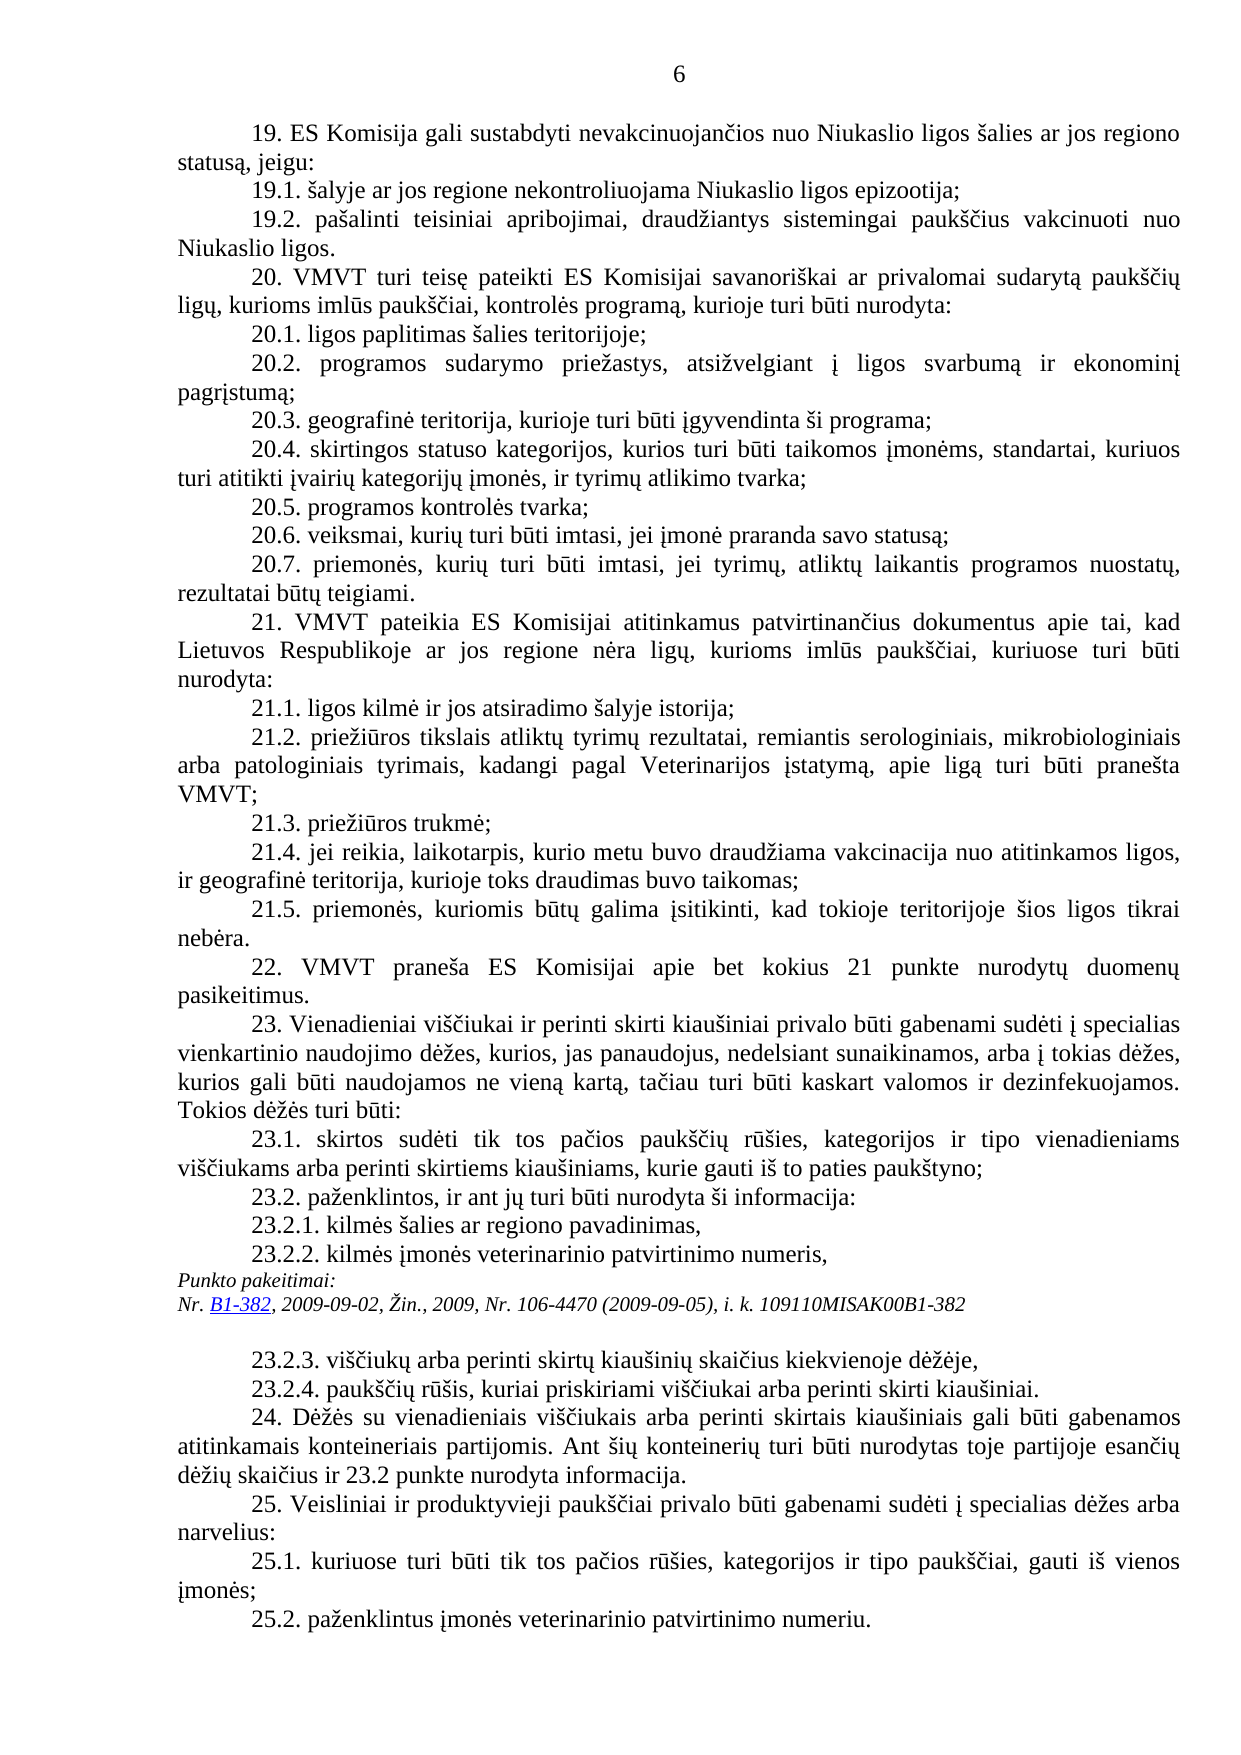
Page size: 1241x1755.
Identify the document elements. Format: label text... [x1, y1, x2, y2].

text 20.1. ligos paplitimas šalies teritorijoje; [177, 319, 1181, 348]
text 23.2. paženklintos, ir ant jų turi būti nurodyta ši informacija: [177, 1182, 1181, 1211]
text 20.4. skirtingos statuso kategorijos, kurios turi būti taikomos įmonėms, standartai, kuriuos turi atitikti įvairių kategorijų įmonės, ir tyrimų atlikimo tvarka; [177, 434, 1181, 492]
text 21.5. priemonės, kuriomis būtų galima įsitikinti, kad tokioje teritorijoje šios ligos tikrai nebėra. [177, 894, 1181, 952]
text 21.4. jei reikia, laikotarpis, kurio metu buvo draudžiama vakcinacija nuo atitinkamos ligos, ir geografinė teritorija, kurioje toks draudimas buvo taikomas; [177, 837, 1181, 894]
text 20.3. geografinė teritorija, kurioje turi būti įgyvendinta ši programa; [177, 406, 1181, 434]
text 24. Dėžės su vienadieniais viščiukais arba perinti skirtais kiaušiniais gali būti gabenamos atitinkamais konteineriais partijomis. Ant šių konteinerių turi būti nurodytas toje partijoje esančių dėžių skaičius ir 23.2 punkte nurodyta informacija. [177, 1402, 1181, 1489]
text 21.2. priežiūros tikslais atliktų tyrimų rezultatai, remiantis serologiniais, mikrobiologiniais arba patologiniais tyrimais, kadangi pagal Veterinarijos įstatymą, apie ligą turi būti pranešta VMVT; [177, 722, 1181, 808]
text 23.2.3. viščiukų arba perinti skirtų kiaušinių skaičius kiekvienoje dėžėje, [177, 1345, 1181, 1374]
text 23.2.2. kilmės įmonės veterinarinio patvirtinimo numeris, [177, 1239, 1181, 1268]
text 20.2. programos sudarymo priežastys, atsižvelgiant į ligos svarbumą ir ekonominį pagrįstumą; [177, 348, 1181, 406]
text 19.2. pašalinti teisiniai apribojimai, draudžiantys sistemingai paukščius vakcinuoti nuo Niukaslio ligos. [177, 204, 1181, 262]
text 22. VMVT praneša ES Komisijai apie bet kokius 21 punkte nurodytų duomenų pasikeitimus. [177, 952, 1181, 1009]
text 21.1. ligos kilmė ir jos atsiradimo šalyje istorija; [177, 693, 1181, 722]
text Nr. B1-382, 2009-09-02, Žin., 2009, Nr. 106-4470 (2009-09-05), i. k. 109110MISAK00B1-382 [177, 1292, 1181, 1316]
text 25.1. kuriuose turi būti tik tos pačios rūšies, kategorijos ir tipo paukščiai, gauti iš vienos įmonės; [177, 1546, 1181, 1604]
text 23.2.1. kilmės šalies ar regiono pavadinimas, [177, 1211, 1181, 1239]
text 20.6. veiksmai, kurių turi būti imtasi, jei įmonė praranda savo statusą; [177, 521, 1181, 549]
text 21.3. priežiūros trukmė; [177, 808, 1181, 837]
text 19.1. šalyje ar jos regione nekontroliuojama Niukaslio ligos epizootija; [177, 176, 1181, 204]
text 20.5. programos kontrolės tvarka; [177, 492, 1181, 521]
text 25.2. paženklintus įmonės veterinarinio patvirtinimo numeriu. [177, 1604, 1181, 1632]
text 25. Veisliniai ir produktyvieji paukščiai privalo būti gabenami sudėti į specialias dėžes arba narvelius: [177, 1489, 1181, 1546]
text Punkto pakeitimai: [177, 1268, 1181, 1292]
text 23.2.4. paukščių rūšis, kuriai priskiriami viščiukai arba perinti skirti kiaušiniai. [177, 1374, 1181, 1402]
text 23. Vienadieniai viščiukai ir perinti skirti kiaušiniai privalo būti gabenami sudėti į specialias vienkartinio naudojimo dėžes, kurios, jas panaudojus, nedelsiant sunaikinamos, arba į tokias dėžes, kurios gali būti naudojamos ne vieną kartą, tačiau turi būti kaskart valomos ir dezinfekuojamos. Tokios dėžės turi būti: [177, 1009, 1181, 1124]
text 21. VMVT pateikia ES Komisijai atitinkamus patvirtinančius dokumentus apie tai, kad Lietuvos Respublikoje ar jos regione nėra ligų, kurioms imlūs paukščiai, kuriuose turi būti nurodyta: [177, 607, 1181, 693]
text 23.1. skirtos sudėti tik tos pačios paukščių rūšies, kategorijos ir tipo vienadieniams viščiukams arba perinti skirtiems kiaušiniams, kurie gauti iš to paties paukštyno; [177, 1124, 1181, 1182]
text 20. VMVT turi teisę pateikti ES Komisijai savanoriškai ar privalomai sudarytą paukščių ligų, kurioms imlūs paukščiai, kontrolės programą, kurioje turi būti nurodyta: [177, 262, 1181, 319]
text 20.7. priemonės, kurių turi būti imtasi, jei tyrimų, atliktų laikantis programos nuostatų, rezultatai būtų teigiami. [177, 549, 1181, 607]
text 19. ES Komisija gali sustabdyti nevakcinuojančios nuo Niukaslio ligos šalies ar jos regiono statusą, jeigu: [177, 118, 1181, 176]
